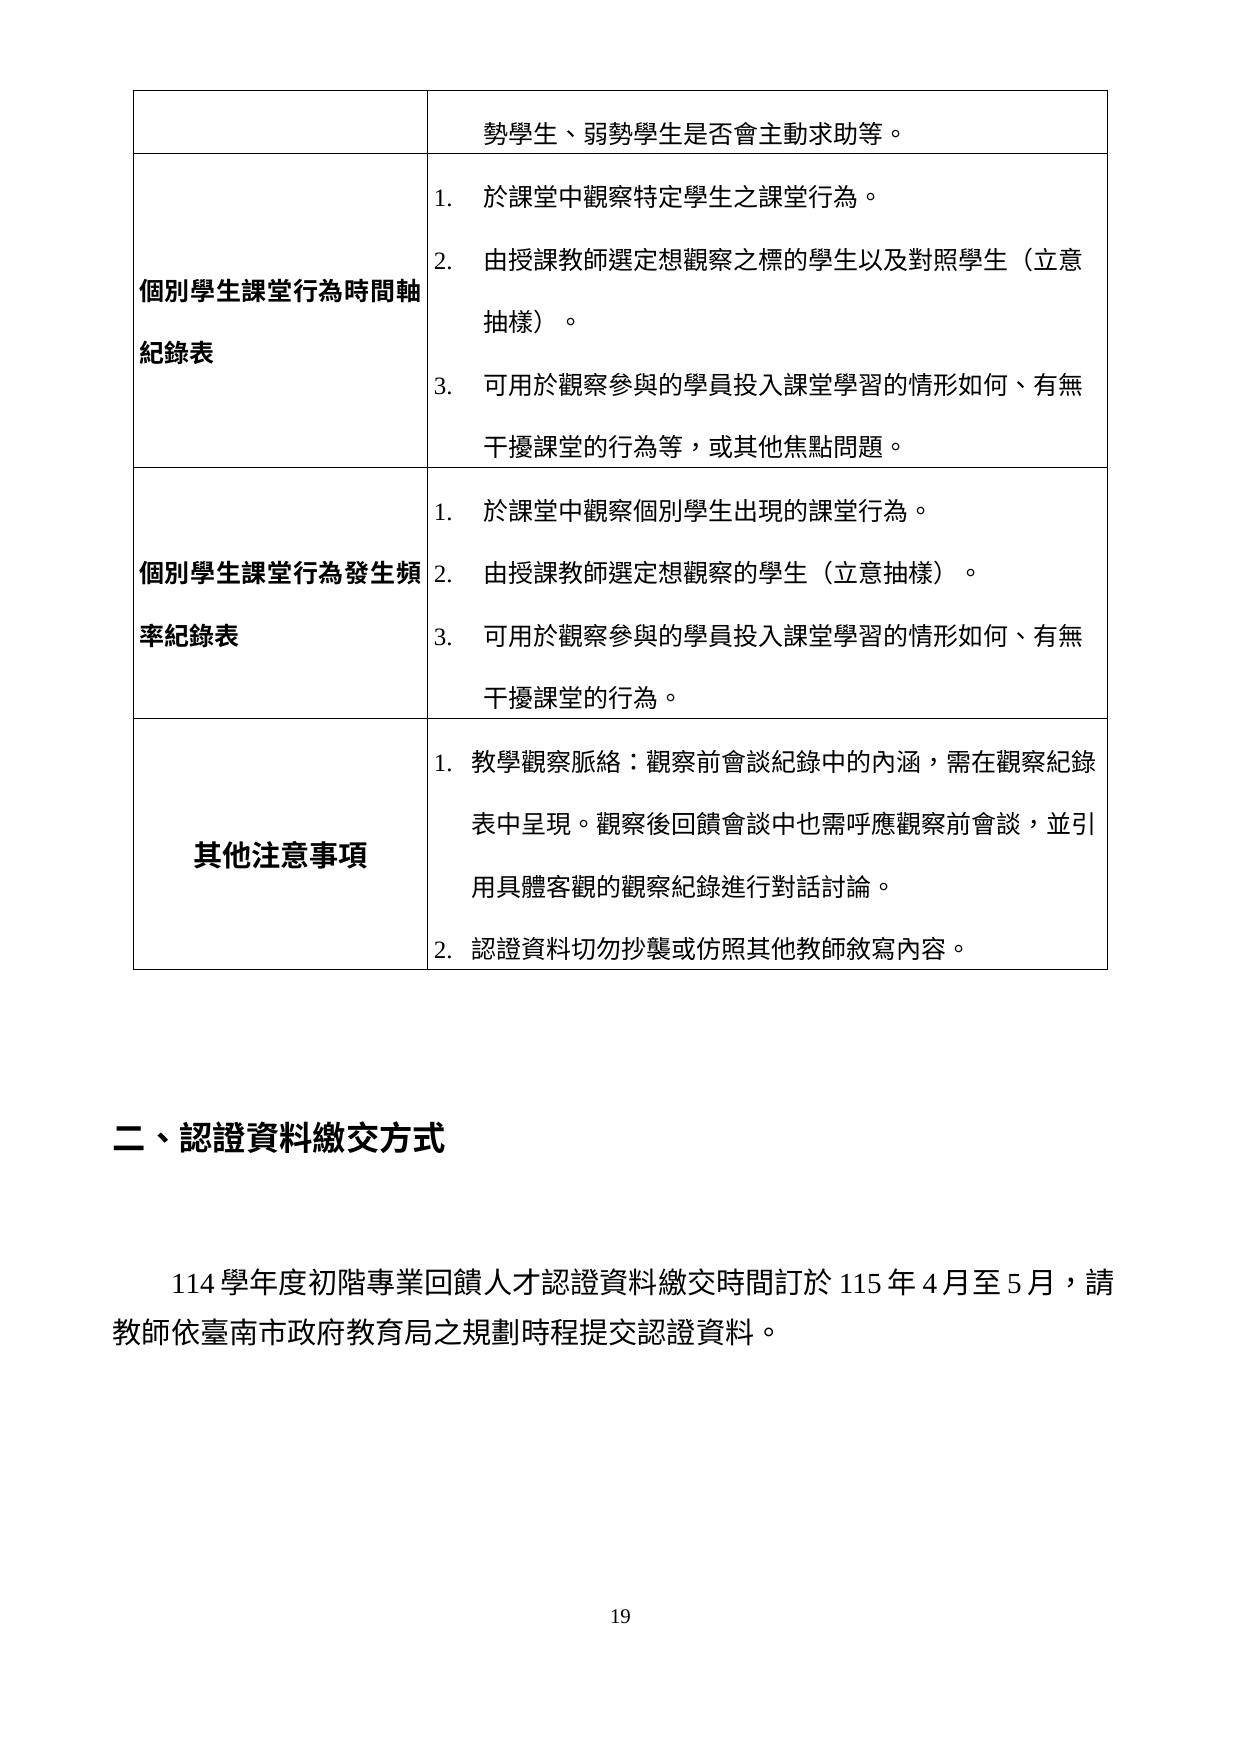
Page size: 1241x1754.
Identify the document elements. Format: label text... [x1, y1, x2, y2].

table_cell 勢學生、弱勢學生是否會主動求助等。 [428, 91, 1107, 153]
text 114學年度初階專業回饋人才認證資料繳交時間訂於115年4月至5月，請教師依臺南市政府教育局之規劃時程提交認證資料。 [112, 1254, 1128, 1354]
table_cell 於課堂中觀察特定學生之課堂行為。 由授課教師選定想觀察之標的學生以及對照學生（立意抽樣）。 可用於觀察參與的學員投入課堂學習的情形如何、有無干擾課堂的行為等，或其他焦點問題。 [428, 154, 1107, 467]
subtitle 二、認證資料繳交方式 [112, 1095, 1128, 1157]
table_cell [134, 91, 427, 153]
table_cell 個別學生課堂行為時間軸紀錄表 [134, 154, 427, 467]
table_cell 教學觀察脈絡：觀察前會談紀錄中的內涵，需在觀察紀錄表中呈現。觀察後回饋會談中也需呼應觀察前會談，並引用具體客觀的觀察紀錄進行對話討論。 認證資料切勿抄襲或仿照其他教師敘寫內容。 [428, 719, 1107, 969]
table_cell 其他注意事項 [134, 719, 427, 969]
table_cell 個別學生課堂行為發生頻率紀錄表 [134, 468, 427, 718]
table_cell 於課堂中觀察個別學生出現的課堂行為。 由授課教師選定想觀察的學生（立意抽樣）。 可用於觀察參與的學員投入課堂學習的情形如何、有無干擾課堂的行為。 [428, 468, 1107, 718]
